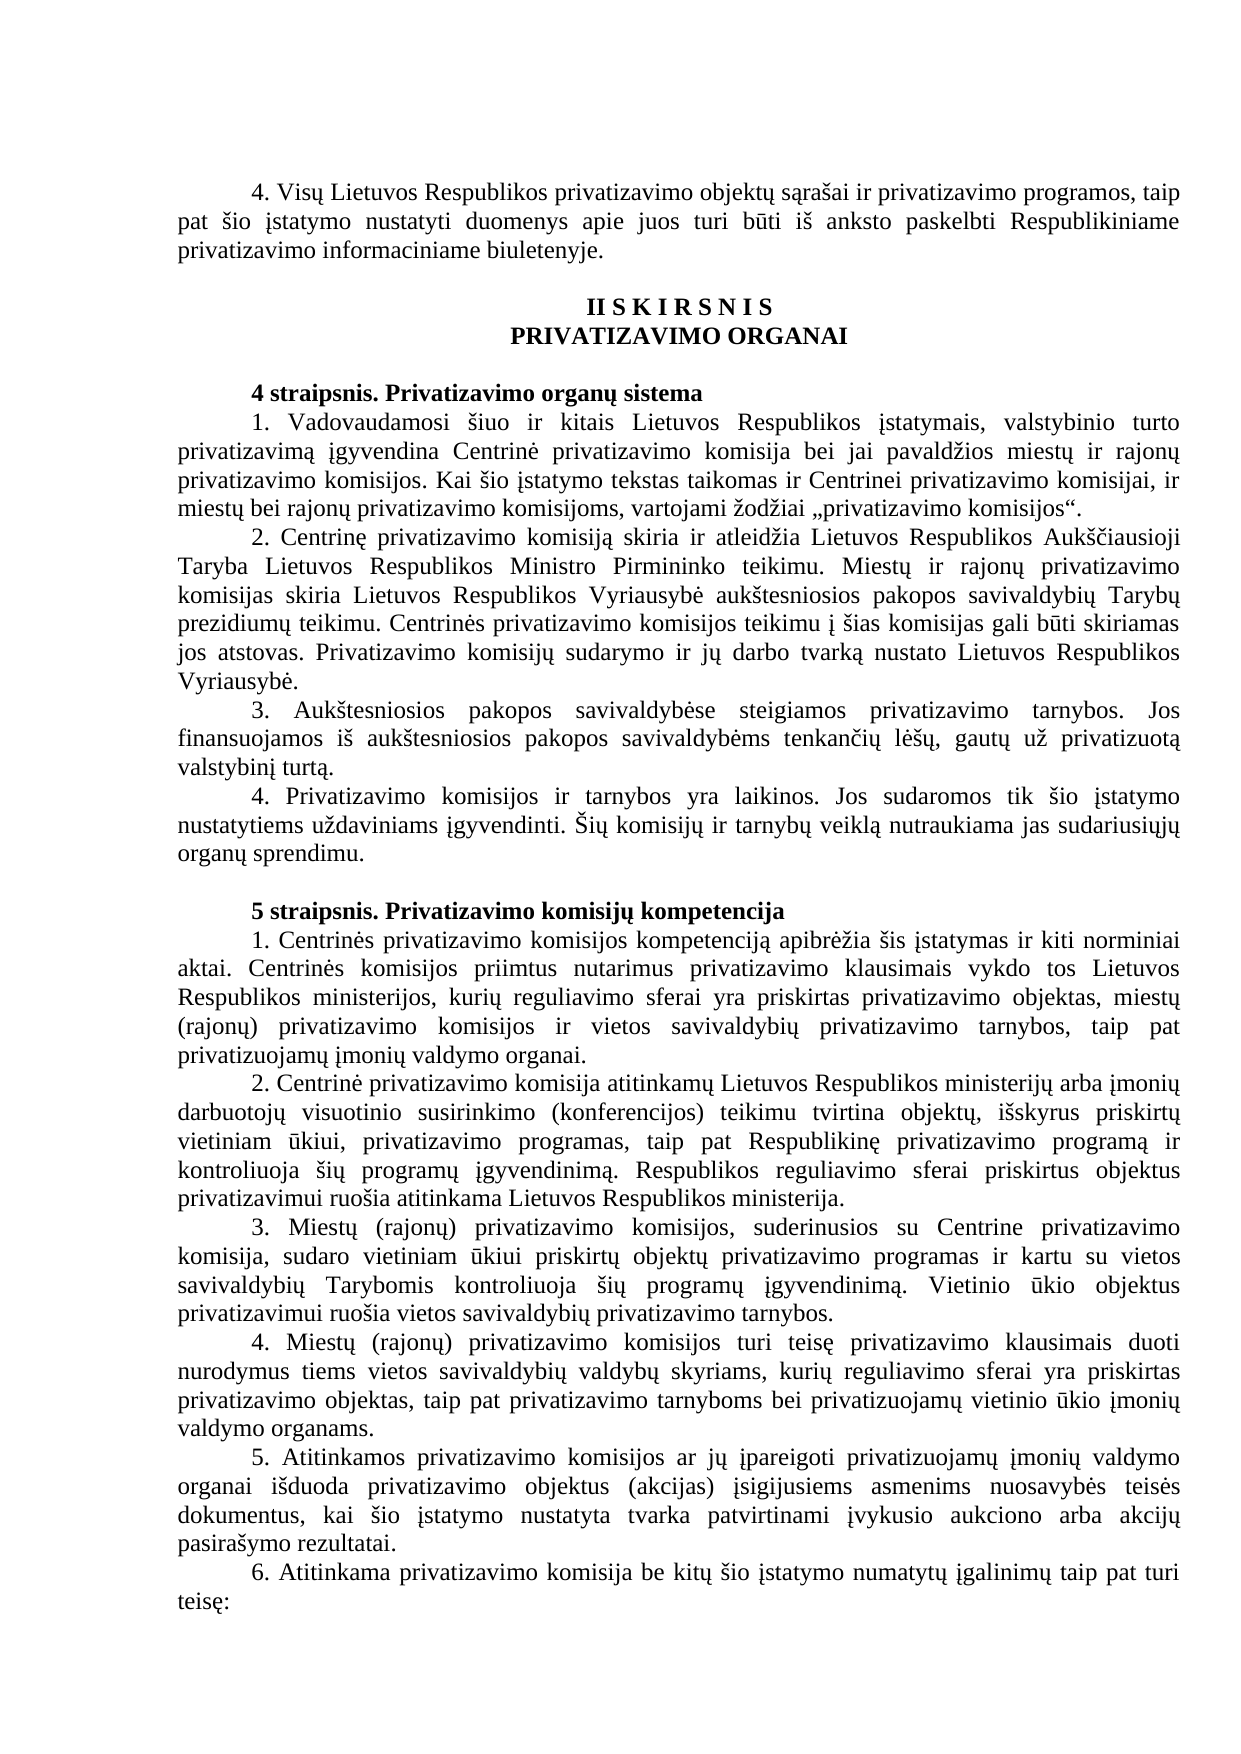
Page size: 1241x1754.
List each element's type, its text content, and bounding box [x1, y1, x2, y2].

text PRIVATIZAVIMO ORGANAI [177, 321, 1181, 350]
text 1. Centrinės privatizavimo komisijos kompetenciją apibrėžia šis įstatymas ir kiti norminiai aktai. Centrinės komisijos priimtus nutarimus privatizavimo klausimais vykdo tos Lietuvos Respublikos ministerijos, kurių reguliavimo sferai yra priskirtas privatizavimo objektas, miestų (rajonų) privatizavimo komisijos ir vietos savivaldybių privatizavimo tarnybos, taip pat privatizuojamų įmonių valdymo organai. [177, 925, 1181, 1068]
text 4. Privatizavimo komisijos ir tarnybos yra laikinos. Jos sudaromos tik šio įstatymo nustatytiems uždaviniams įgyvendinti. Šių komisijų ir tarnybų veiklą nutraukiama jas sudariusiųjų organų sprendimu. [177, 781, 1181, 867]
text 2. Centrinę privatizavimo komisiją skiria ir atleidžia Lietuvos Respublikos Aukščiausioji Taryba Lietuvos Respublikos Ministro Pirmininko teikimu. Miestų ir rajonų privatizavimo komisijas skiria Lietuvos Respublikos Vyriausybė aukštesniosios pakopos savivaldybių Tarybų prezidiumų teikimu. Centrinės privatizavimo komisijos teikimu į šias komisijas gali būti skiriamas jos atstovas. Privatizavimo komisijų sudarymo ir jų darbo tvarką nustato Lietuvos Respublikos Vyriausybė. [177, 522, 1181, 695]
text 3. Miestų (rajonų) privatizavimo komisijos, suderinusios su Centrine privatizavimo komisija, sudaro vietiniam ūkiui priskirtų objektų privatizavimo programas ir kartu su vietos savivaldybių Tarybomis kontroliuoja šių programų įgyvendinimą. Vietinio ūkio objektus privatizavimui ruošia vietos savivaldybių privatizavimo tarnybos. [177, 1212, 1181, 1327]
text 2. Centrinė privatizavimo komisija atitinkamų Lietuvos Respublikos ministerijų arba įmonių darbuotojų visuotinio susirinkimo (konferencijos) teikimu tvirtina objektų, išskyrus priskirtų vietiniam ūkiui, privatizavimo programas, taip pat Respublikinę privatizavimo programą ir kontroliuoja šių programų įgyvendinimą. Respublikos reguliavimo sferai priskirtus objektus privatizavimui ruošia atitinkama Lietuvos Respublikos ministerija. [177, 1068, 1181, 1212]
text 3. Aukštesniosios pakopos savivaldybėse steigiamos privatizavimo tarnybos. Jos finansuojamos iš aukštesniosios pakopos savivaldybėms tenkančių lėšų, gautų už privatizuotą valstybinį turtą. [177, 695, 1181, 781]
text II S K I R S N I S [177, 292, 1181, 321]
text 5. Atitinkamos privatizavimo komisijos ar jų įpareigoti privatizuojamų įmonių valdymo organai išduoda privatizavimo objektus (akcijas) įsigijusiems asmenims nuosavybės teisės dokumentus, kai šio įstatymo nustatyta tvarka patvirtinami įvykusio aukciono arba akcijų pasirašymo rezultatai. [177, 1442, 1181, 1557]
text 4 straipsnis. Privatizavimo organų sistema [177, 378, 1181, 407]
text 1. Vadovaudamosi šiuo ir kitais Lietuvos Respublikos įstatymais, valstybinio turto privatizavimą įgyvendina Centrinė privatizavimo komisija bei jai pavaldžios miestų ir rajonų privatizavimo komisijos. Kai šio įstatymo tekstas taikomas ir Centrinei privatizavimo komisijai, ir miestų bei rajonų privatizavimo komisijoms, vartojami žodžiai „privatizavimo komisijos“. [177, 407, 1181, 522]
text 4. Visų Lietuvos Respublikos privatizavimo objektų sąrašai ir privatizavimo programos, taip pat šio įstatymo nustatyti duomenys apie juos turi būti iš anksto paskelbti Respublikiniame privatizavimo informaciniame biuletenyje. [177, 177, 1181, 263]
text 6. Atitinkama privatizavimo komisija be kitų šio įstatymo numatytų įgalinimų taip pat turi teisę: [177, 1557, 1181, 1615]
text 4. Miestų (rajonų) privatizavimo komisijos turi teisę privatizavimo klausimais duoti nurodymus tiems vietos savivaldybių valdybų skyriams, kurių reguliavimo sferai yra priskirtas privatizavimo objektas, taip pat privatizavimo tarnyboms bei privatizuojamų vietinio ūkio įmonių valdymo organams. [177, 1327, 1181, 1442]
text 5 straipsnis. Privatizavimo komisijų kompetencija [177, 896, 1181, 925]
